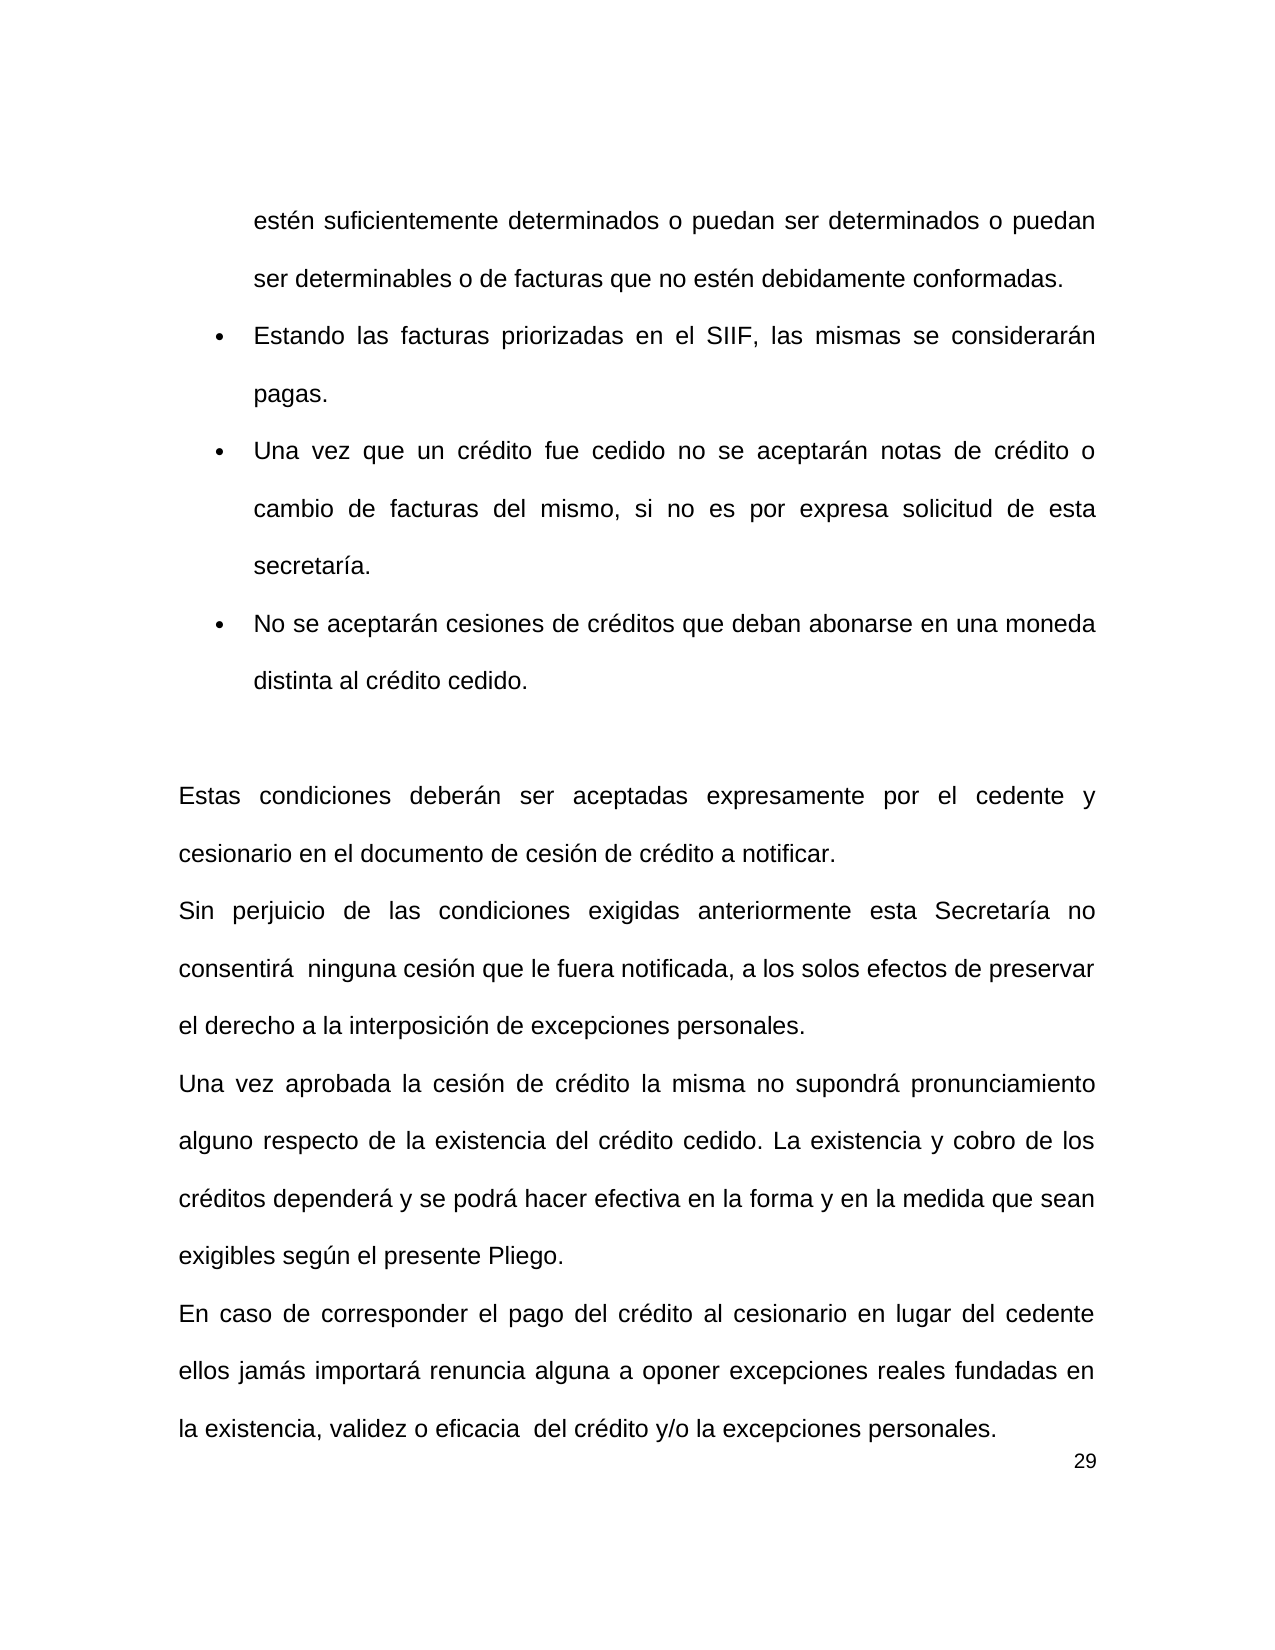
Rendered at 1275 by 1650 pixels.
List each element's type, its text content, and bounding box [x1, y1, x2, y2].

text En caso de corresponder el pago del crédito al cesionario en lugar del cedente ellos jamás importará renuncia alguna a oponer excepciones reales fundadas en la existencia, validez o eficacia del crédito y/o la excepciones personales. [178, 1299, 1097, 1442]
list No se aceptarán cesiones de créditos que deban abonarse en una moneda distinta al crédito cedido. [216, 609, 1097, 695]
list Una vez que un crédito fue cedido no se aceptarán notas de crédito o cambio de facturas del mismo, si no es por expresa solicitud de esta secretaría. [216, 436, 1097, 580]
text Estas condiciones deberán ser aceptadas expresamente por el cedente y cesionario en el documento de cesión de crédito a notificar. [178, 781, 1097, 867]
text Una vez aprobada la cesión de crédito la misma no supondrá pronunciamiento alguno respecto de la existencia del crédito cedido. La existencia y cobro de los créditos dependerá y se podrá hacer efectiva en la forma y en la medida que sean exigibles según el presente Pliego. [178, 1069, 1097, 1270]
list Estando las facturas priorizadas en el SIIF, las mismas se considerarán pagas. [216, 321, 1097, 407]
list estén suficientemente determinados o puedan ser determinados o puedan ser determinables o de facturas que no estén debidamente conformadas. [216, 206, 1097, 292]
text Sin perjuicio de las condiciones exigidas anteriormente esta Secretaría no consentirá ninguna cesión que le fuera notificada, a los solos efectos de preservar el derecho a la interposición de excepciones personales. [178, 896, 1097, 1040]
